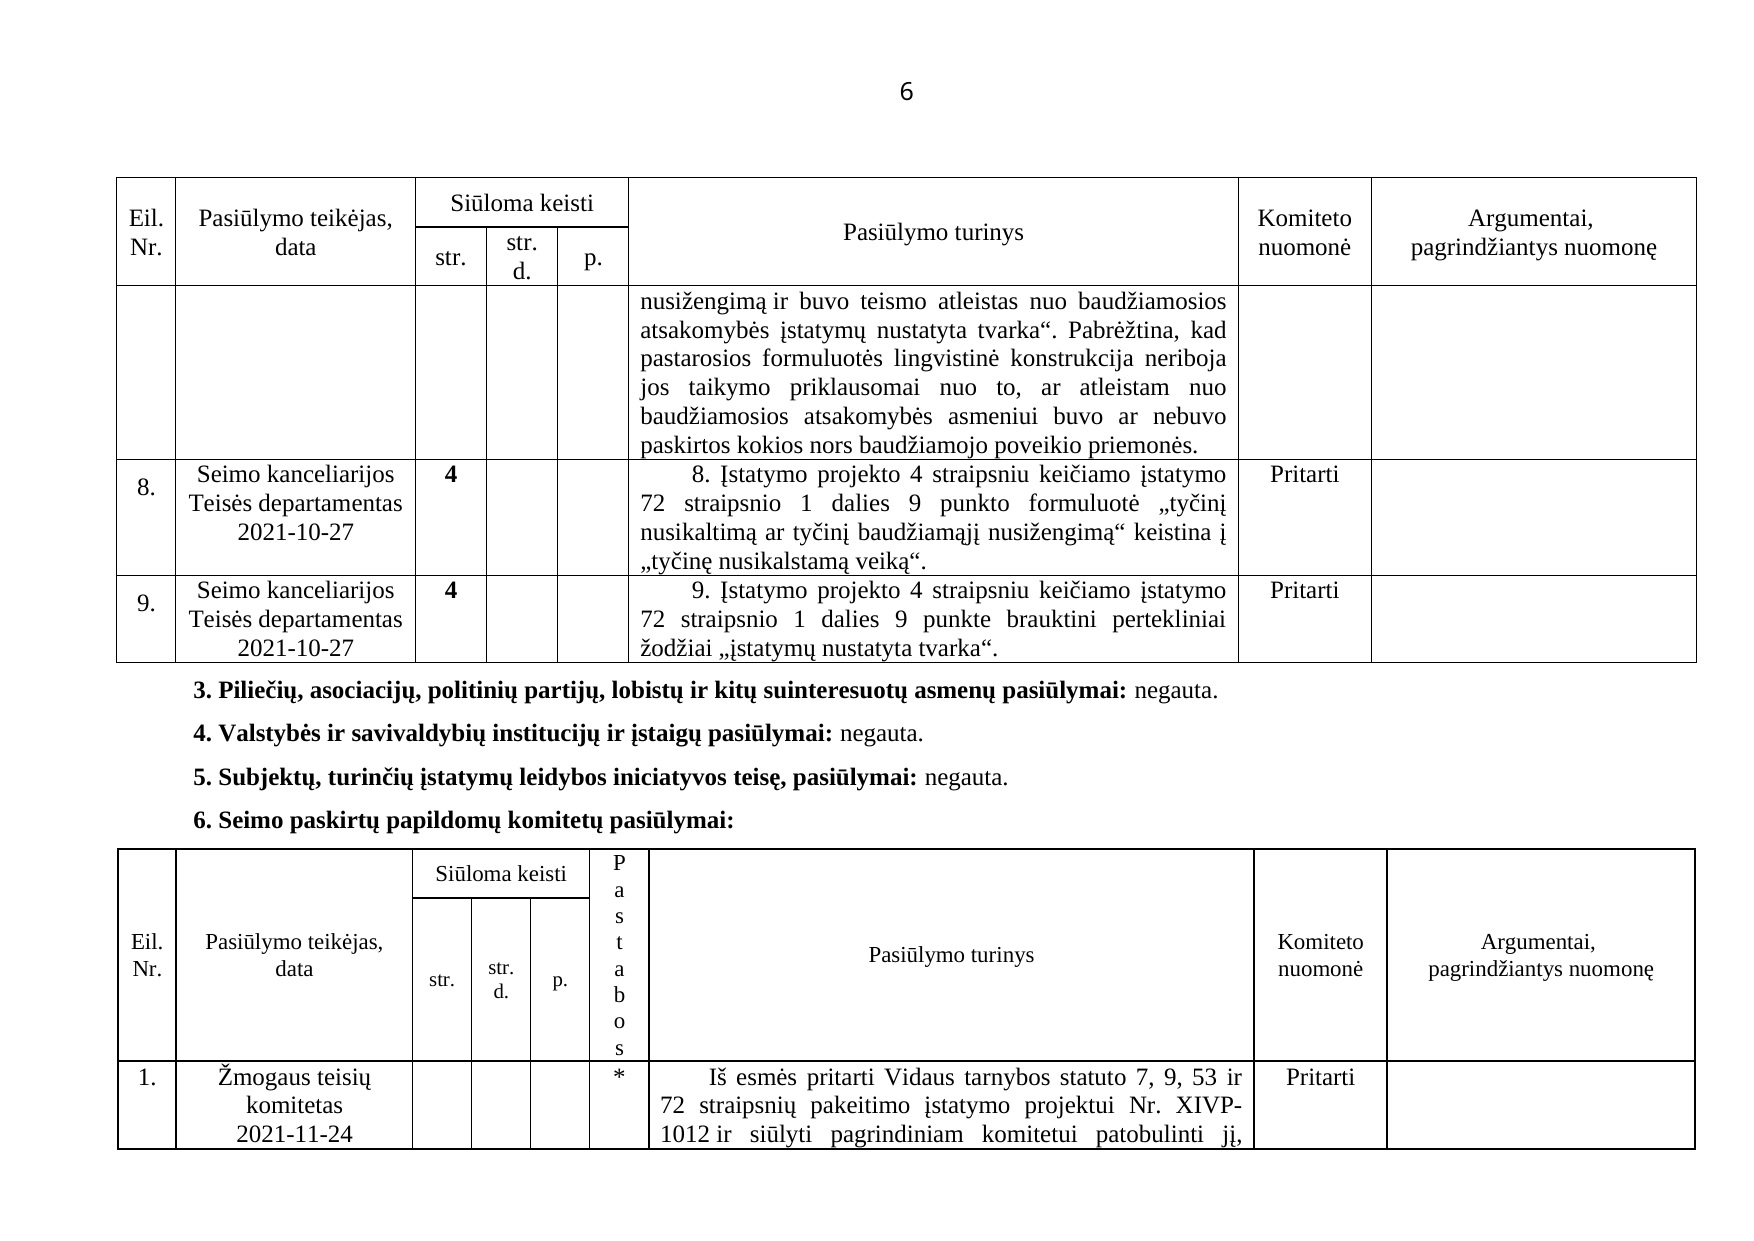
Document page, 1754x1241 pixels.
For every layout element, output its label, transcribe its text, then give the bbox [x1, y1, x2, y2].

table_header Pasiūlymo teikėjas, data [177, 850, 412, 1060]
table_cell [1372, 460, 1696, 574]
table_cell 4 [416, 460, 486, 574]
table_cell nusižengimą ir buvo teismo atleistas nuo baudžiamosios atsakomybės įstatymų nustatyta tvarka“. Pabrėžtina, kad pastarosios formuluotės lingvistinė konstrukcija neriboja jos taikymo priklausomai nuo to, ar atleistam nuo baudžiamosios atsakomybės asmeniui buvo ar nebuvo paskirtos kokios nors baudžiamojo poveikio priemonės. [629, 286, 1238, 458]
table_cell [1372, 286, 1696, 458]
table_cell Pritarti [1255, 1062, 1386, 1148]
table_cell [558, 576, 628, 662]
table_cell 9. Įstatymo projekto 4 straipsniu keičiamo įstatymo 72 straipsnio 1 dalies 9 punkte brauktini pertekliniai žodžiai „įstatymų nustatyta tvarka“. [629, 576, 1238, 662]
table_header Pasiūlymo teikėjas, data [176, 178, 415, 285]
table_cell [413, 1062, 471, 1148]
table_cell [472, 1062, 530, 1148]
table_cell [416, 286, 486, 458]
table_header Pasiūlymo turinys [650, 850, 1253, 1060]
table_cell Pritarti [1239, 576, 1371, 662]
table_cell Seimo kanceliarijos Teisės departamentas 2021-10-27 [176, 460, 415, 574]
table_header Siūloma keisti [416, 178, 628, 226]
table_cell [117, 286, 175, 458]
table_cell p. [531, 899, 589, 1060]
subtitle 4. Valstybės ir savivaldybių institucijų ir įstaigų pasiūlymai: negauta. [118, 718, 1695, 747]
table_cell str. d. [487, 228, 557, 285]
table_header Eil. Nr. [119, 850, 175, 1060]
table_cell [1388, 1062, 1694, 1148]
table_cell [1239, 286, 1371, 458]
table_header Siūloma keisti [413, 850, 589, 897]
subtitle 3. Piliečių, asociacijų, politinių partijų, lobistų ir kitų suinteresuotų asmenų pasiūlymai: negauta. [118, 675, 1695, 704]
table_cell [176, 286, 415, 458]
table_cell [487, 460, 557, 574]
subtitle 6. Seimo paskirtų papildomų komitetų pasiūlymai: [118, 805, 1695, 833]
table_header Komiteto nuomonė [1239, 178, 1371, 285]
table_cell p. [558, 228, 628, 285]
table_header Argumentai, pagrindžiantys nuomonę [1388, 850, 1694, 1060]
table_cell [531, 1062, 589, 1148]
table_cell [487, 576, 557, 662]
table_cell str. d. [472, 899, 530, 1060]
table_cell str. [416, 228, 486, 285]
table_cell 8. [117, 460, 175, 574]
table_header Argumentai, pagrindžiantys nuomonę [1372, 178, 1696, 285]
table_header Komiteto nuomonė [1255, 850, 1386, 1060]
table_cell Iš esmės pritarti Vidaus tarnybos statuto 7, 9, 53 ir 72 straipsnių pakeitimo įstatymo projektui Nr. XIVP-1012 ir siūlyti pagrindiniam komitetui patobulinti jį, [650, 1062, 1253, 1148]
table_cell [487, 286, 557, 458]
table_cell 9. [117, 576, 175, 662]
table_cell [558, 460, 628, 574]
table_cell [558, 286, 628, 458]
table_cell 4 [416, 576, 486, 662]
table_cell 8. Įstatymo projekto 4 straipsniu keičiamo įstatymo 72 straipsnio 1 dalies 9 punkto formuluotė „tyčinį nusikaltimą ar tyčinį baudžiamąjį nusižengimą“ keistina į „tyčinę nusikalstamą veiką“. [629, 460, 1238, 574]
table_cell str. [413, 899, 471, 1060]
table_cell 1. [119, 1062, 175, 1148]
table_header Pastabos [590, 850, 648, 1060]
table_cell [1372, 576, 1696, 662]
table_cell Pritarti [1239, 460, 1371, 574]
table_header Eil. Nr. [117, 178, 175, 285]
subtitle 5. Subjektų, turinčių įstatymų leidybos iniciatyvos teisę, pasiūlymai: negauta. [118, 762, 1695, 790]
table_cell Žmogaus teisių komitetas 2021-11-24 [177, 1062, 412, 1148]
table_header Pasiūlymo turinys [629, 178, 1238, 285]
table_cell * [590, 1062, 648, 1148]
table_cell Seimo kanceliarijos Teisės departamentas 2021-10-27 [176, 576, 415, 662]
